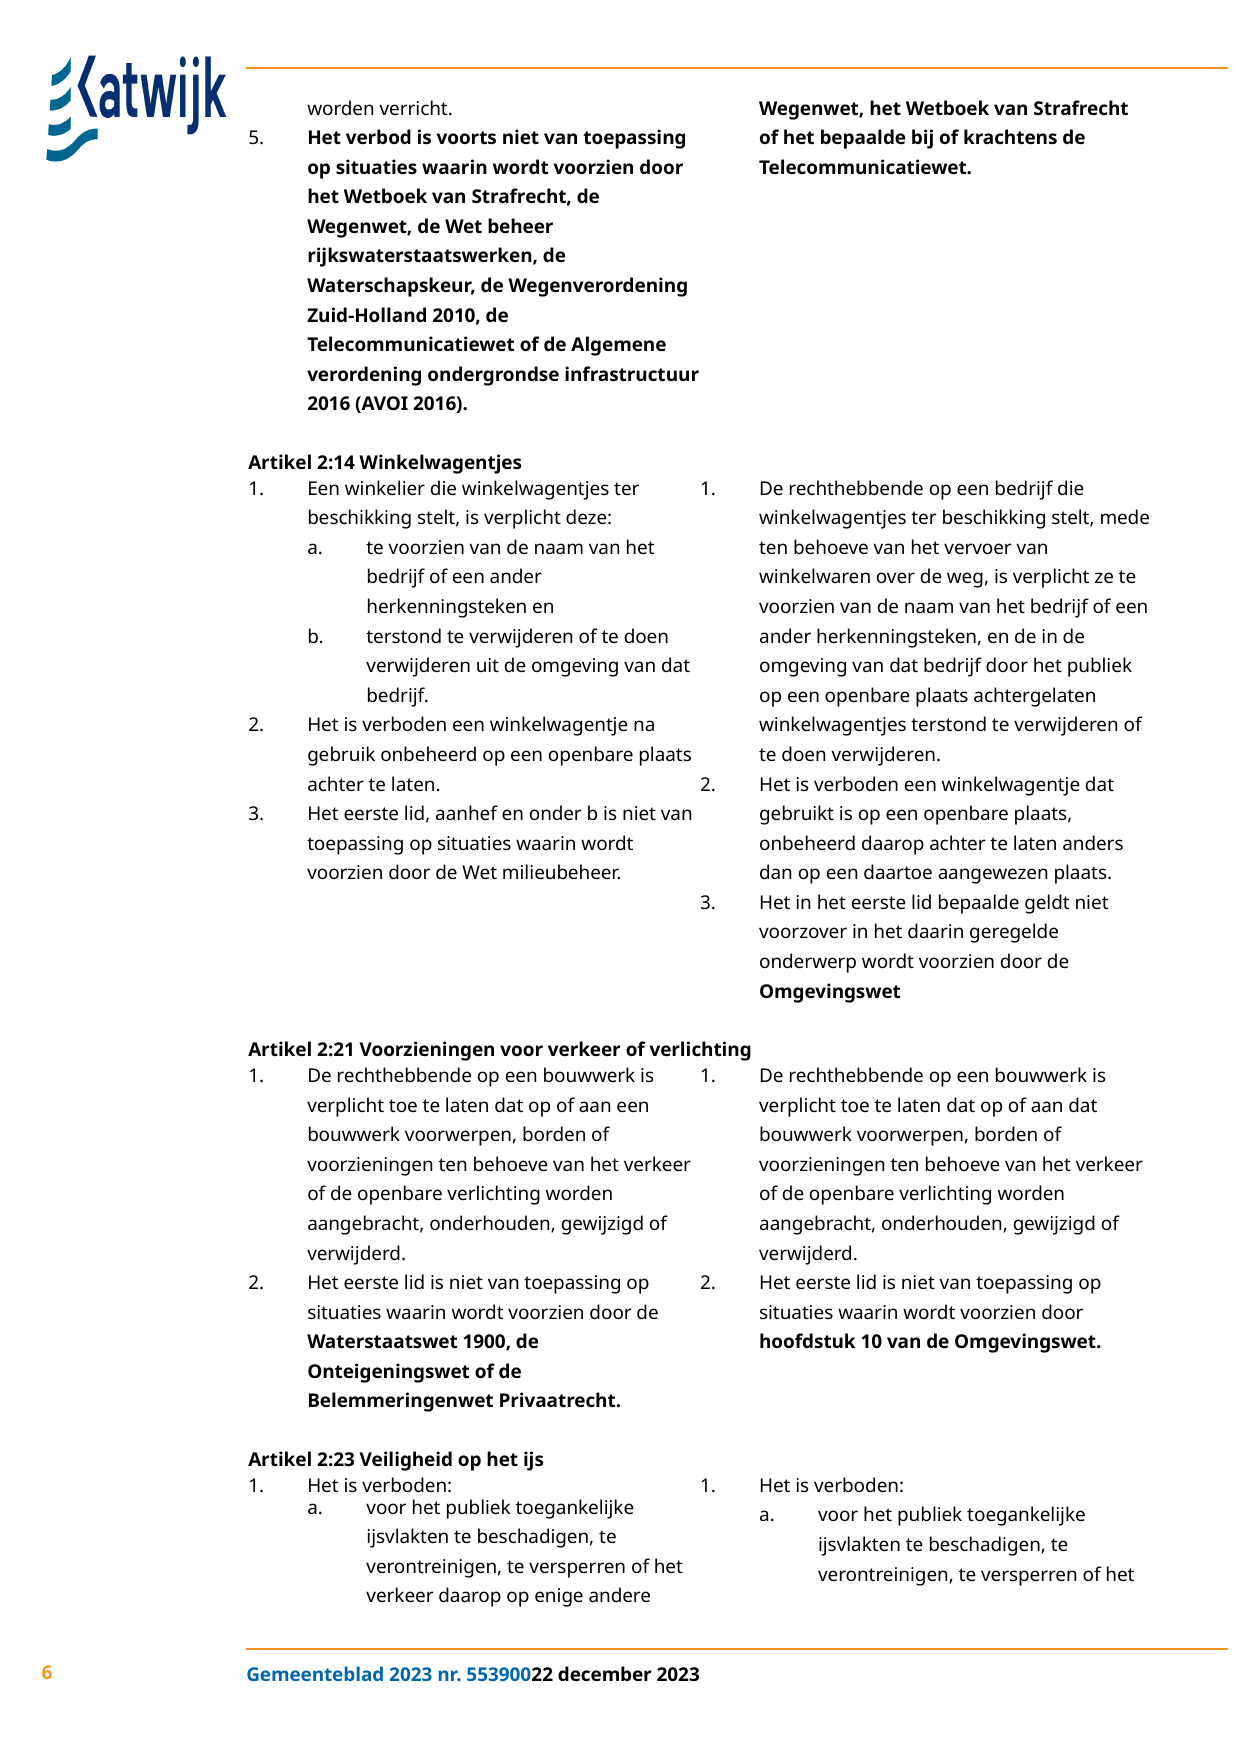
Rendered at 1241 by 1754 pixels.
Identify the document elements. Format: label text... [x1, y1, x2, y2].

table_cell Een winkelier die winkelwagentjes ter beschikking stelt, is verplicht deze: te voorzien van de naam van het bedrijf of een ander herkenningsteken en terstond te verwijderen of te doen verwijderen uit de omgeving van dat bedrijf. Het is verboden een winkelwagentje na gebruik onbeheerd op een openbare plaats achter te laten. Het eerste lid, aanhef en onder b is niet van toepassing op situaties waarin wordt voorzien door de Wet milieubeheer. [248, 475, 700, 1004]
table_cell Wegenwet, het Wetboek van Strafrecht of het bepaalde bij of krachtens de Telecommunicatiewet. [700, 95, 1152, 416]
table_cell Het is verboden: voor het publiek toegankelijke ijsvlakten te beschadigen, te verontreinigen, te versperren of het verkeer daarop op enige andere wijze te belemmeren of in gevaar te brengen; bakens of andere voorwerpen ten behoeve van de veiligheid geplaatst op de onder a bedoelde ijsvlakten te verplaatsen, weg te nemen, te beschadigen of op enige andere wijze het gebruik daarvan te verijdelen of te belemmeren. Het verbod is niet van toepassing op situaties waarin wordt voorzien door het Wetboek van Strafrecht of de Provinciale Vaarwegenverordening. [248, 1472, 700, 1608]
table_header Artikel 2:23 Veiligheid op het ijs [248, 1446, 1152, 1472]
table_cell worden verricht. Het verbod is voorts niet van toepassing op situaties waarin wordt voorzien door het Wetboek van Strafrecht, de Wegenwet, de Wet beheer rijkswaterstaatswerken, de Waterschapskeur, de Wegenverordening Zuid-Holland 2010, de Telecommunicatiewet of de Algemene verordening ondergrondse infrastructuur 2016 (AVOI 2016). [248, 95, 700, 416]
table_cell De rechthebbende op een bouwwerk is verplicht toe te laten dat op of aan een bouwwerk voorwerpen, borden of voorzieningen ten behoeve van het verkeer of de openbare verlichting worden aangebracht, onderhouden, gewijzigd of verwijderd. Het eerste lid is niet van toepassing op situaties waarin wordt voorzien door de Waterstaatswet 1900, de Onteigeningswet of de Belemmeringenwet Privaatrecht. [248, 1062, 700, 1413]
table_header Artikel 2:14 Winkelwagentjes [248, 449, 1152, 475]
picture [41, 47, 231, 172]
table_header Artikel 2:21 Voorzieningen voor verkeer of verlichting [248, 1037, 1152, 1062]
table_cell De rechthebbende op een bouwwerk is verplicht toe te laten dat op of aan dat bouwwerk voorwerpen, borden of voorzieningen ten behoeve van het verkeer of de openbare verlichting worden aangebracht, onderhouden, gewijzigd of verwijderd. Het eerste lid is niet van toepassing op situaties waarin wordt voorzien door hoofdstuk 10 van de Omgevingswet. [700, 1062, 1152, 1413]
table_cell Het is verboden: voor het publiek toegankelijke ijsvlakten te beschadigen, te verontreinigen, te versperren of het [700, 1472, 1152, 1608]
table_cell De rechthebbende op een bedrijf die winkelwagentjes ter beschikking stelt, mede ten behoeve van het vervoer van winkelwaren over de weg, is verplicht ze te voorzien van de naam van het bedrijf of een ander herkenningsteken, en de in de omgeving van dat bedrijf door het publiek op een openbare plaats achtergelaten winkelwagentjes terstond te verwijderen of te doen verwijderen. Het is verboden een winkelwagentje dat gebruikt is op een openbare plaats, onbeheerd daarop achter te laten anders dan op een daartoe aangewezen plaats. Het in het eerste lid bepaalde geldt niet voorzover in het daarin geregelde onderwerp wordt voorzien door de Omgevingswet [700, 475, 1152, 1004]
